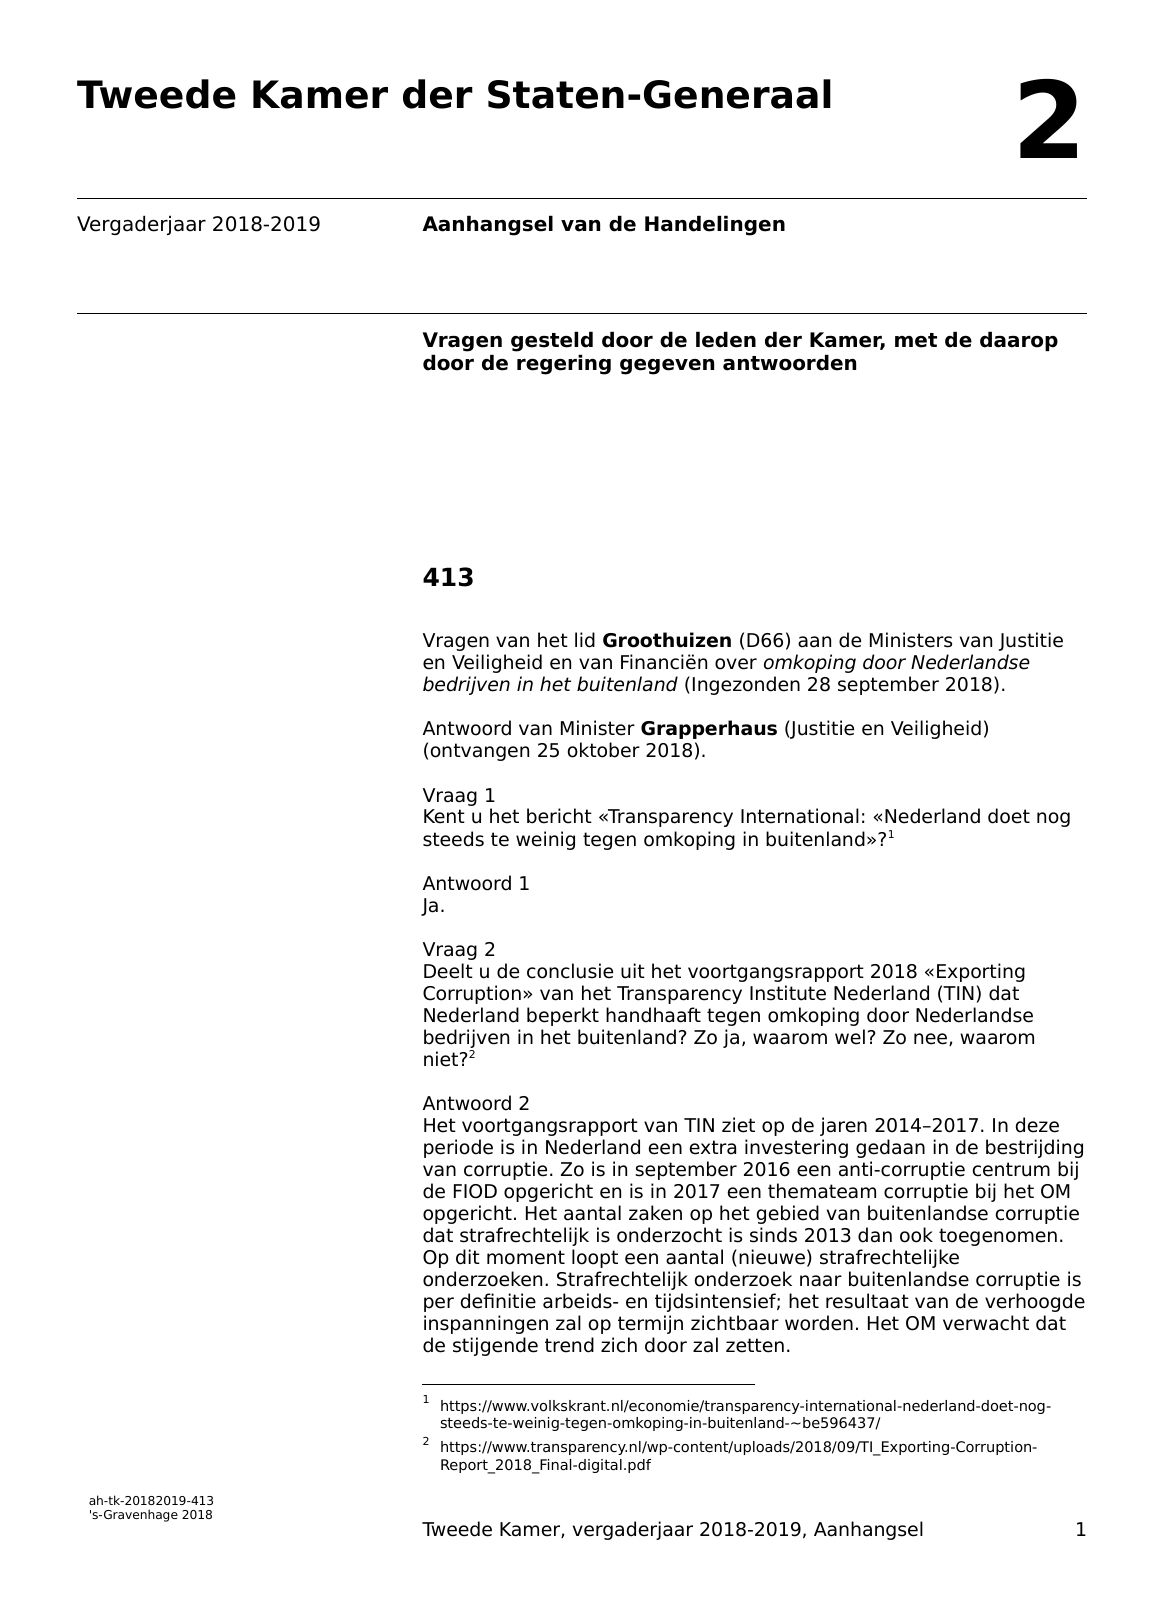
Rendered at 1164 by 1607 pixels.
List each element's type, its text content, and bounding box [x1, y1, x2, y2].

text Vraag 1 [422, 784, 1087, 806]
table_cell Vragen gesteld door de leden der Kamer, met de daarop door de regering gegeven antwoorden [422, 314, 1087, 375]
text https://www.transparency.nl/wp-content/uploads/2018/09/TI_Exporting-Corruption-Report_2018_Final-digital.pdf [422, 1435, 1087, 1474]
table_cell Vergaderjaar 2018-2019 [77, 199, 422, 313]
table_cell Aanhangsel van de Handelingen [422, 199, 1087, 313]
table_header 2 [886, 59, 1087, 198]
text 's-Gravenhage 2018 [88, 1508, 323, 1522]
text Antwoord 2 [422, 1093, 1087, 1115]
table_cell [77, 314, 422, 375]
text ah-tk-20182019-413 [88, 1494, 323, 1508]
text Het voortgangsrapport van TIN ziet op de jaren 2014–2017. In deze periode is in Nederland een extra investering gedaan in de bestrijding van corruptie. Zo is in september 2016 een anti-corruptie centrum bij de FIOD opgericht en is in 2017 een themateam corruptie bij het OM opgericht. Het aantal zaken op het gebied van buitenlandse corruptie dat strafrechtelijk is onderzocht is sinds 2013 dan ook toegenomen. Op dit moment loopt een aantal (nieuwe) strafrechtelijke onderzoeken. Strafrechtelijk onderzoek naar buitenlandse corruptie is per definitie arbeids- en tijdsintensief; het resultaat van de verhoogde inspanningen zal op termijn zichtbaar worden. Het OM verwacht dat de stijgende trend zich door zal zetten. [422, 1115, 1087, 1357]
text Antwoord 1 [422, 873, 1087, 894]
text Vragen van het lid Groothuizen (D66) aan de Ministers van Justitie en Veiligheid en van Financiën over omkoping door Nederlandse bedrijven in het buitenland (Ingezonden 28 september 2018). [422, 630, 1087, 696]
text Vraag 2 [422, 939, 1087, 961]
table_header Tweede Kamer der Staten-Generaal [77, 59, 886, 198]
text Antwoord van Minister Grapperhaus (Justitie en Veiligheid) (ontvangen 25 oktober 2018). [422, 718, 1087, 762]
text Deelt u de conclusie uit het voortgangsrapport 2018 «Exporting Corruption» van het Transparency Institute Nederland (TIN) dat Nederland beperkt handhaaft tegen omkoping door Nederlandse bedrijven in het buitenland? Zo ja, waarom wel? Zo nee, waarom niet? [422, 961, 1087, 1071]
text Kent u het bericht «Transparency International: «Nederland doet nog steeds te weinig tegen omkoping in buitenland»? [422, 806, 1087, 850]
text https://www.volkskrant.nl/economie/transparency-international-nederland-doet-nog-steeds-te-weinig-tegen-omkoping-in-buitenland-~be596437/ [422, 1393, 1087, 1432]
text 413 [422, 563, 1087, 592]
text Ja. [422, 894, 1087, 917]
